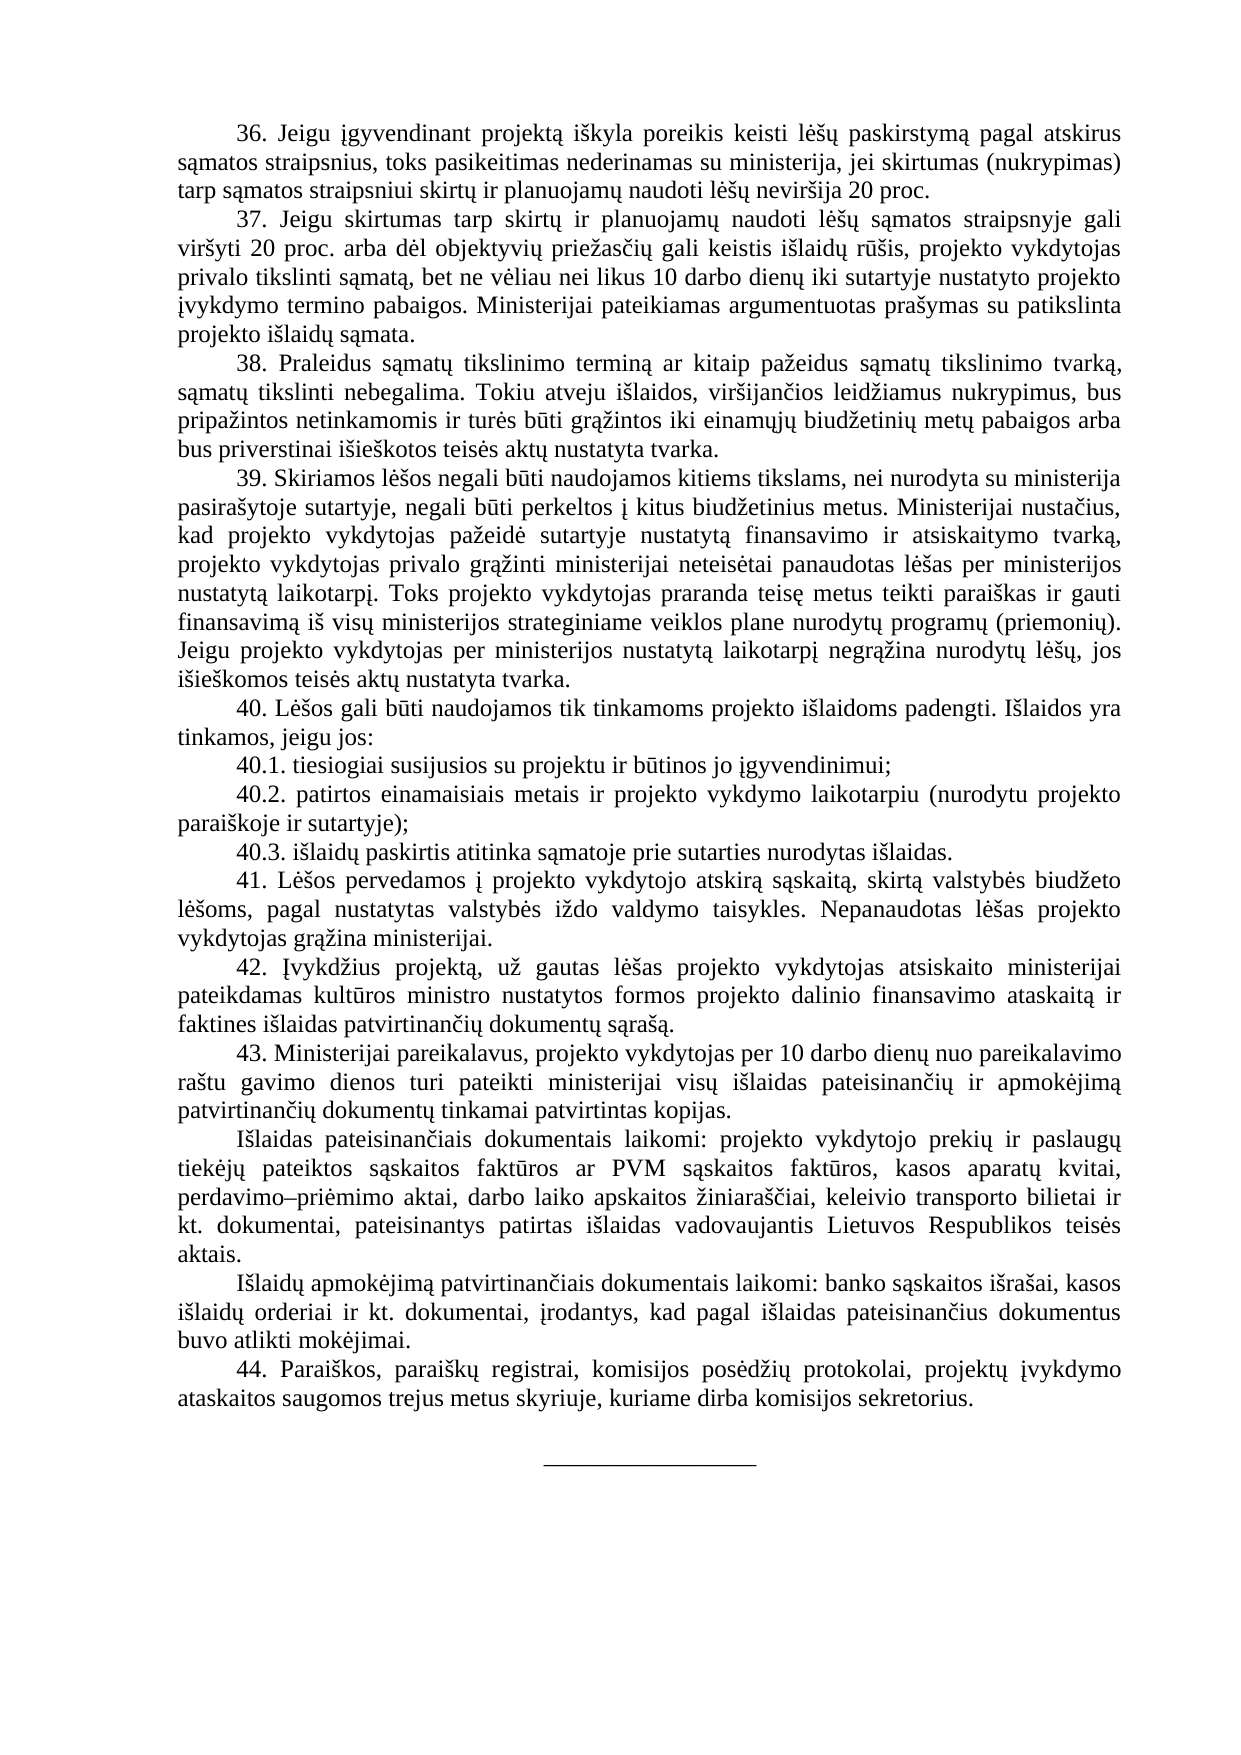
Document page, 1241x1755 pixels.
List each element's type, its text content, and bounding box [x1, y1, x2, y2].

text 39. Skiriamos lėšos negali būti naudojamos kitiems tikslams, nei nurodyta su ministerija pasirašytoje sutartyje, negali būti perkeltos į kitus biudžetinius metus. Ministerijai nustačius, kad projekto vykdytojas pažeidė sutartyje nustatytą finansavimo ir atsiskaitymo tvarką, projekto vykdytojas privalo grąžinti ministerijai neteisėtai panaudotas lėšas per ministerijos nustatytą laikotarpį. Toks projekto vykdytojas praranda teisę metus teikti paraiškas ir gauti finansavimą iš visų ministerijos strateginiame veiklos plane nurodytų programų (priemonių). Jeigu projekto vykdytojas per ministerijos nustatytą laikotarpį negrąžina nurodytų lėšų, jos išieškomos teisės aktų nustatyta tvarka. [177, 463, 1122, 693]
text 40.3. išlaidų paskirtis atitinka sąmatoje prie sutarties nurodytas išlaidas. [177, 837, 1122, 866]
text 41. Lėšos pervedamos į projekto vykdytojo atskirą sąskaitą, skirtą valstybės biudžeto lėšoms, pagal nustatytas valstybės iždo valdymo taisykles. Nepanaudotas lėšas projekto vykdytojas grąžina ministerijai. [177, 866, 1122, 952]
text 40. Lėšos gali būti naudojamos tik tinkamoms projekto išlaidoms padengti. Išlaidos yra tinkamos, jeigu jos: [177, 693, 1122, 751]
text Išlaidų apmokėjimą patvirtinančiais dokumentais laikomi: banko sąskaitos išrašai, kasos išlaidų orderiai ir kt. dokumentai, įrodantys, kad pagal išlaidas pateisinančius dokumentus buvo atlikti mokėjimai. [177, 1268, 1122, 1354]
text 43. Ministerijai pareikalavus, projekto vykdytojas per 10 darbo dienų nuo pareikalavimo raštu gavimo dienos turi pateikti ministerijai visų išlaidas pateisinančių ir apmokėjimą patvirtinančių dokumentų tinkamai patvirtintas kopijas. [177, 1038, 1122, 1124]
text 44. Paraiškos, paraiškų registrai, komisijos posėdžių protokolai, projektų įvykdymo ataskaitos saugomos trejus metus skyriuje, kuriame dirba komisijos sekretorius. [177, 1354, 1122, 1412]
text 37. Jeigu skirtumas tarp skirtų ir planuojamų naudoti lėšų sąmatos straipsnyje gali viršyti 20 proc. arba dėl objektyvių priežasčių gali keistis išlaidų rūšis, projekto vykdytojas privalo tikslinti sąmatą, bet ne vėliau nei likus 10 darbo dienų iki sutartyje nustatyto projekto įvykdymo termino pabaigos. Ministerijai pateikiamas argumentuotas prašymas su patikslinta projekto išlaidų sąmata. [177, 204, 1122, 348]
text 38. Praleidus sąmatų tikslinimo terminą ar kitaip pažeidus sąmatų tikslinimo tvarką, sąmatų tikslinti nebegalima. Tokiu atveju išlaidos, viršijančios leidžiamus nukrypimus, bus pripažintos netinkamomis ir turės būti grąžintos iki einamųjų biudžetinių metų pabaigos arba bus priverstinai išieškotos teisės aktų nustatyta tvarka. [177, 348, 1122, 463]
text Išlaidas pateisinančiais dokumentais laikomi: projekto vykdytojo prekių ir paslaugų tiekėjų pateiktos sąskaitos faktūros ar PVM sąskaitos faktūros, kasos aparatų kvitai, perdavimo–priėmimo aktai, darbo laiko apskaitos žiniaraščiai, keleivio transporto bilietai ir kt. dokumentai, pateisinantys patirtas išlaidas vadovaujantis Lietuvos Respublikos teisės aktais. [177, 1124, 1122, 1268]
text 42. Įvykdžius projektą, už gautas lėšas projekto vykdytojas atsiskaito ministerijai pateikdamas kultūros ministro nustatytos formos projekto dalinio finansavimo ataskaitą ir faktines išlaidas patvirtinančių dokumentų sąrašą. [177, 952, 1122, 1038]
text 36. Jeigu įgyvendinant projektą iškyla poreikis keisti lėšų paskirstymą pagal atskirus sąmatos straipsnius, toks pasikeitimas nederinamas su ministerija, jei skirtumas (nukrypimas) tarp sąmatos straipsniui skirtų ir planuojamų naudoti lėšų neviršija 20 proc. [177, 118, 1122, 204]
text 40.1. tiesiogiai susijusios su projektu ir būtinos jo įgyvendinimui; [177, 751, 1122, 779]
text 40.2. patirtos einamaisiais metais ir projekto vykdymo laikotarpiu (nurodytu projekto paraiškoje ir sutartyje); [177, 779, 1122, 837]
text _________________ [177, 1441, 1122, 1469]
